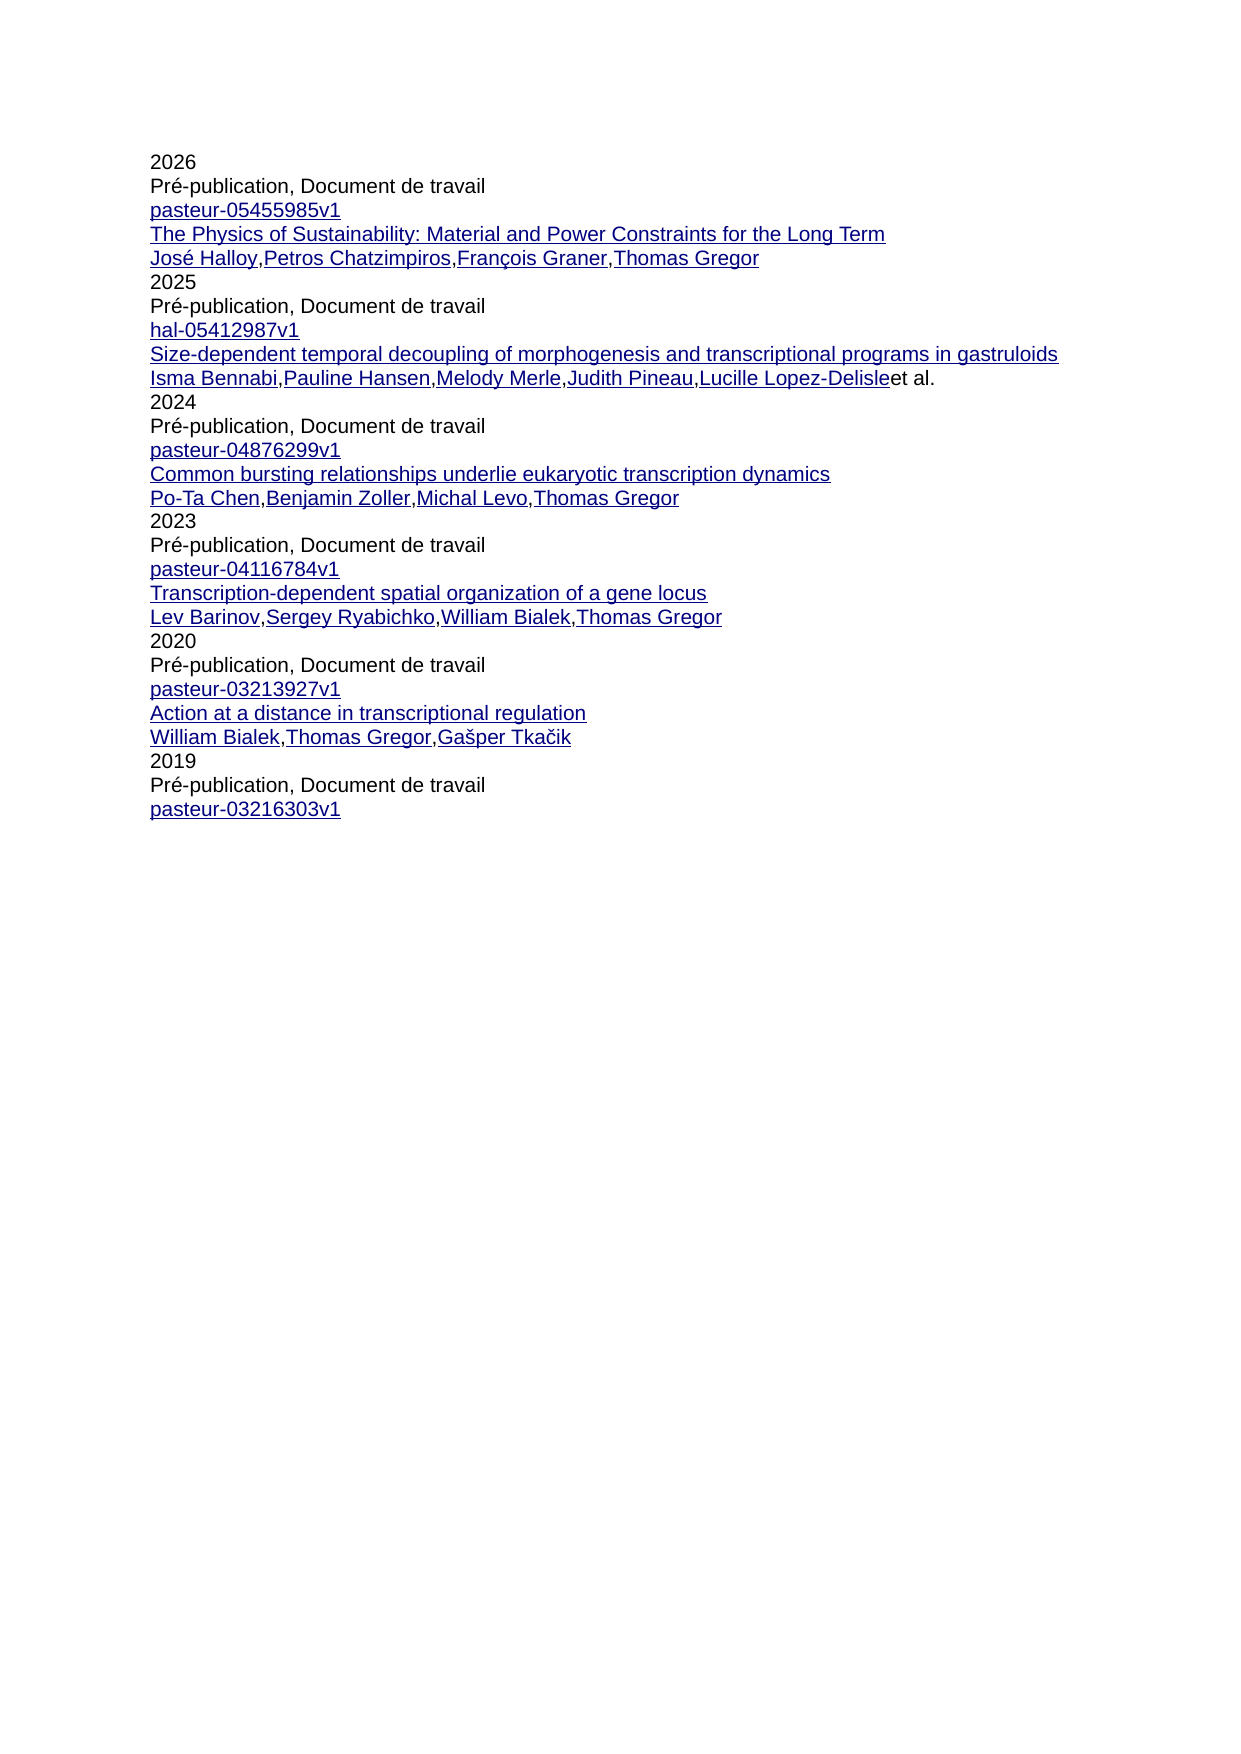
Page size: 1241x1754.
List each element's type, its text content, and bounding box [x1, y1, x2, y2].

table_cell Transcription-dependent spatial organization of a gene locus Lev Barinov,Sergey Ryabichko,William Bialek,Thomas Gregor 2020 Pré-publication, Document de travail pasteur-03213927v1 [150, 581, 1090, 701]
table_cell Common bursting relationships underlie eukaryotic transcription dynamics Po-Ta Chen,Benjamin Zoller,Michal Levo,Thomas Gregor 2023 Pré-publication, Document de travail pasteur-04116784v1 [150, 461, 1090, 581]
table_cell The Physics of Sustainability: Material and Power Constraints for the Long Term José Halloy,Petros Chatzimpiros,François Graner,Thomas Gregor 2025 Pré-publication, Document de travail hal-05412987v1 [150, 222, 1090, 342]
table_cell 2026 Pré-publication, Document de travail pasteur-05455985v1 [150, 150, 1090, 222]
table_cell Size-dependent temporal decoupling of morphogenesis and transcriptional programs in gastruloids Isma Bennabi,Pauline Hansen,Melody Merle,Judith Pineau,Lucille Lopez-Delisleet al. 2024 Pré-publication, Document de travail pasteur-04876299v1 [150, 342, 1090, 461]
table_cell Action at a distance in transcriptional regulation William Bialek,Thomas Gregor,Gašper Tkačik 2019 Pré-publication, Document de travail pasteur-03216303v1 [150, 701, 1090, 821]
